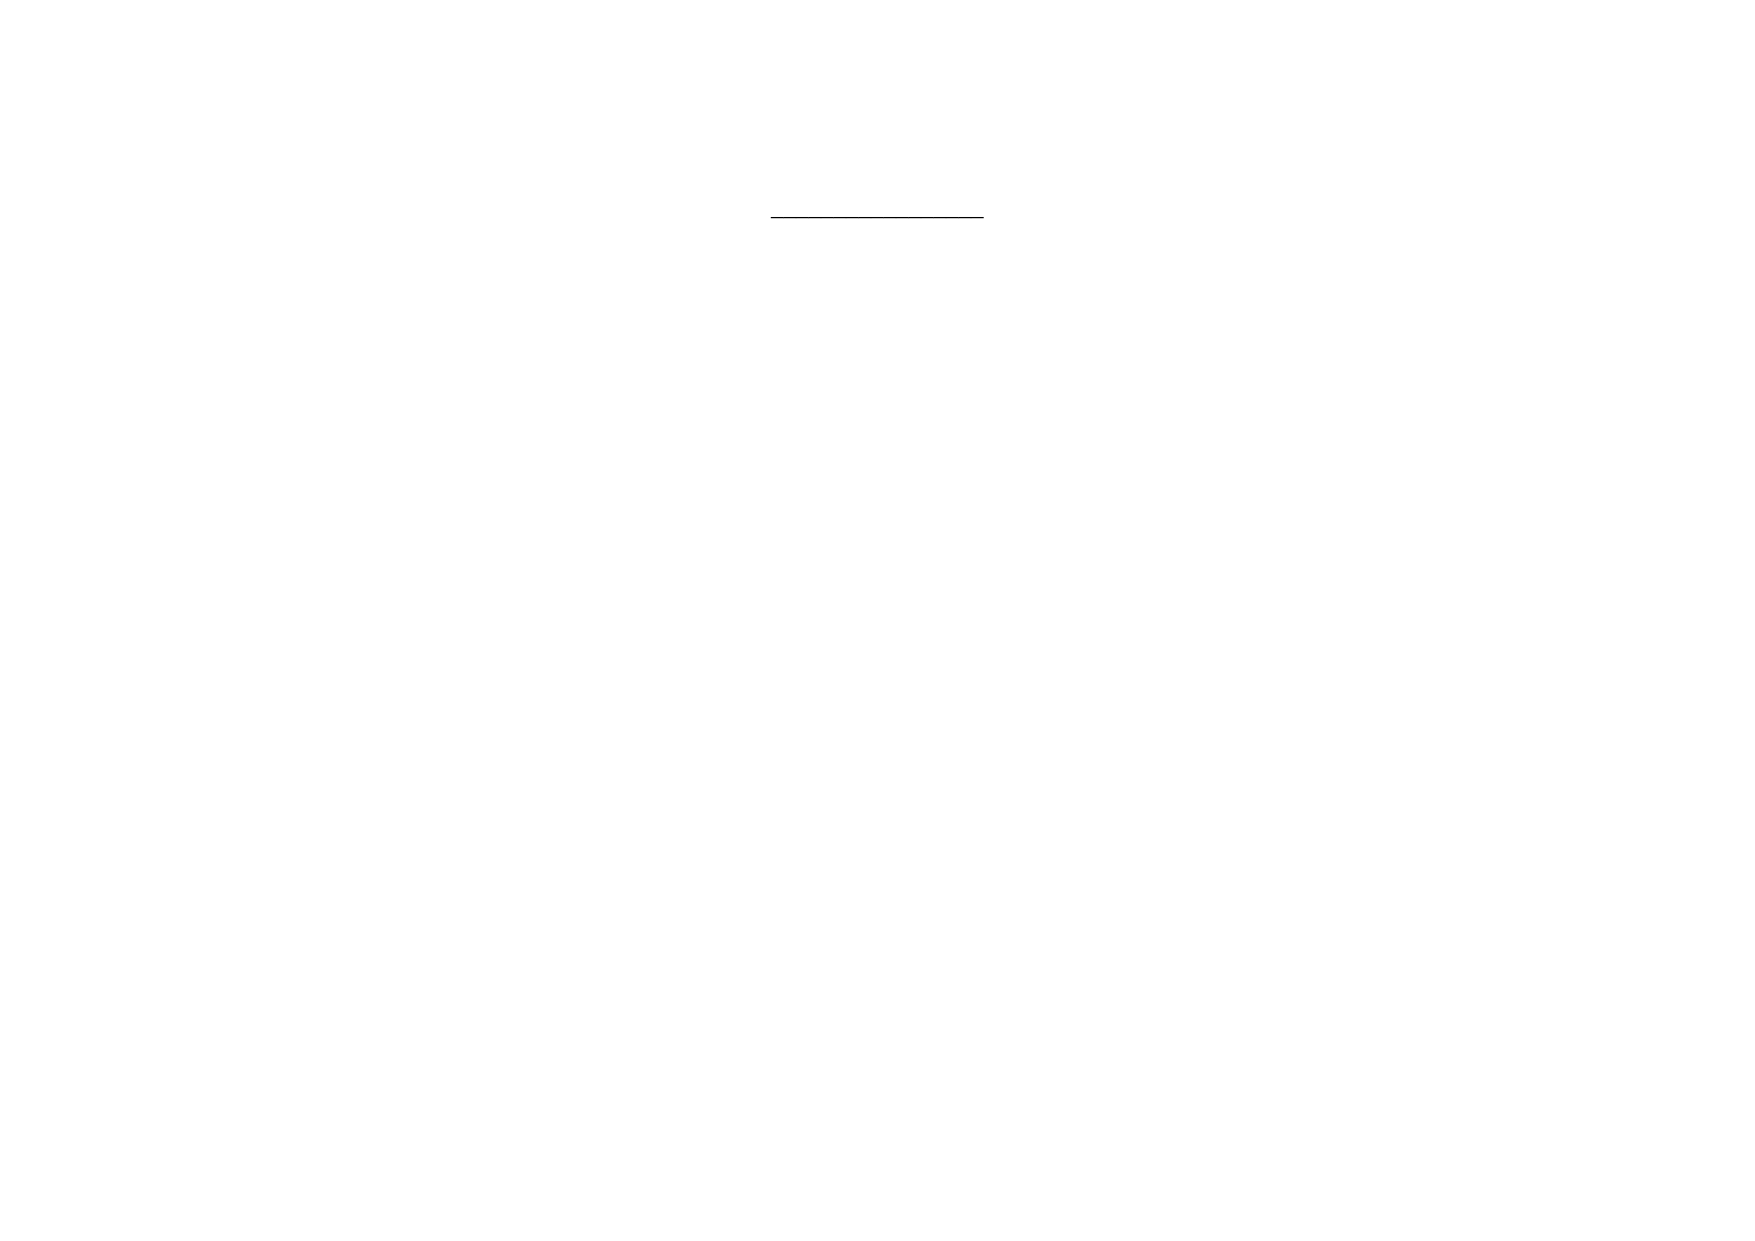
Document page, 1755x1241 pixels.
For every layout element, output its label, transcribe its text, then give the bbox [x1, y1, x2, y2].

text _________________ [118, 192, 1636, 221]
